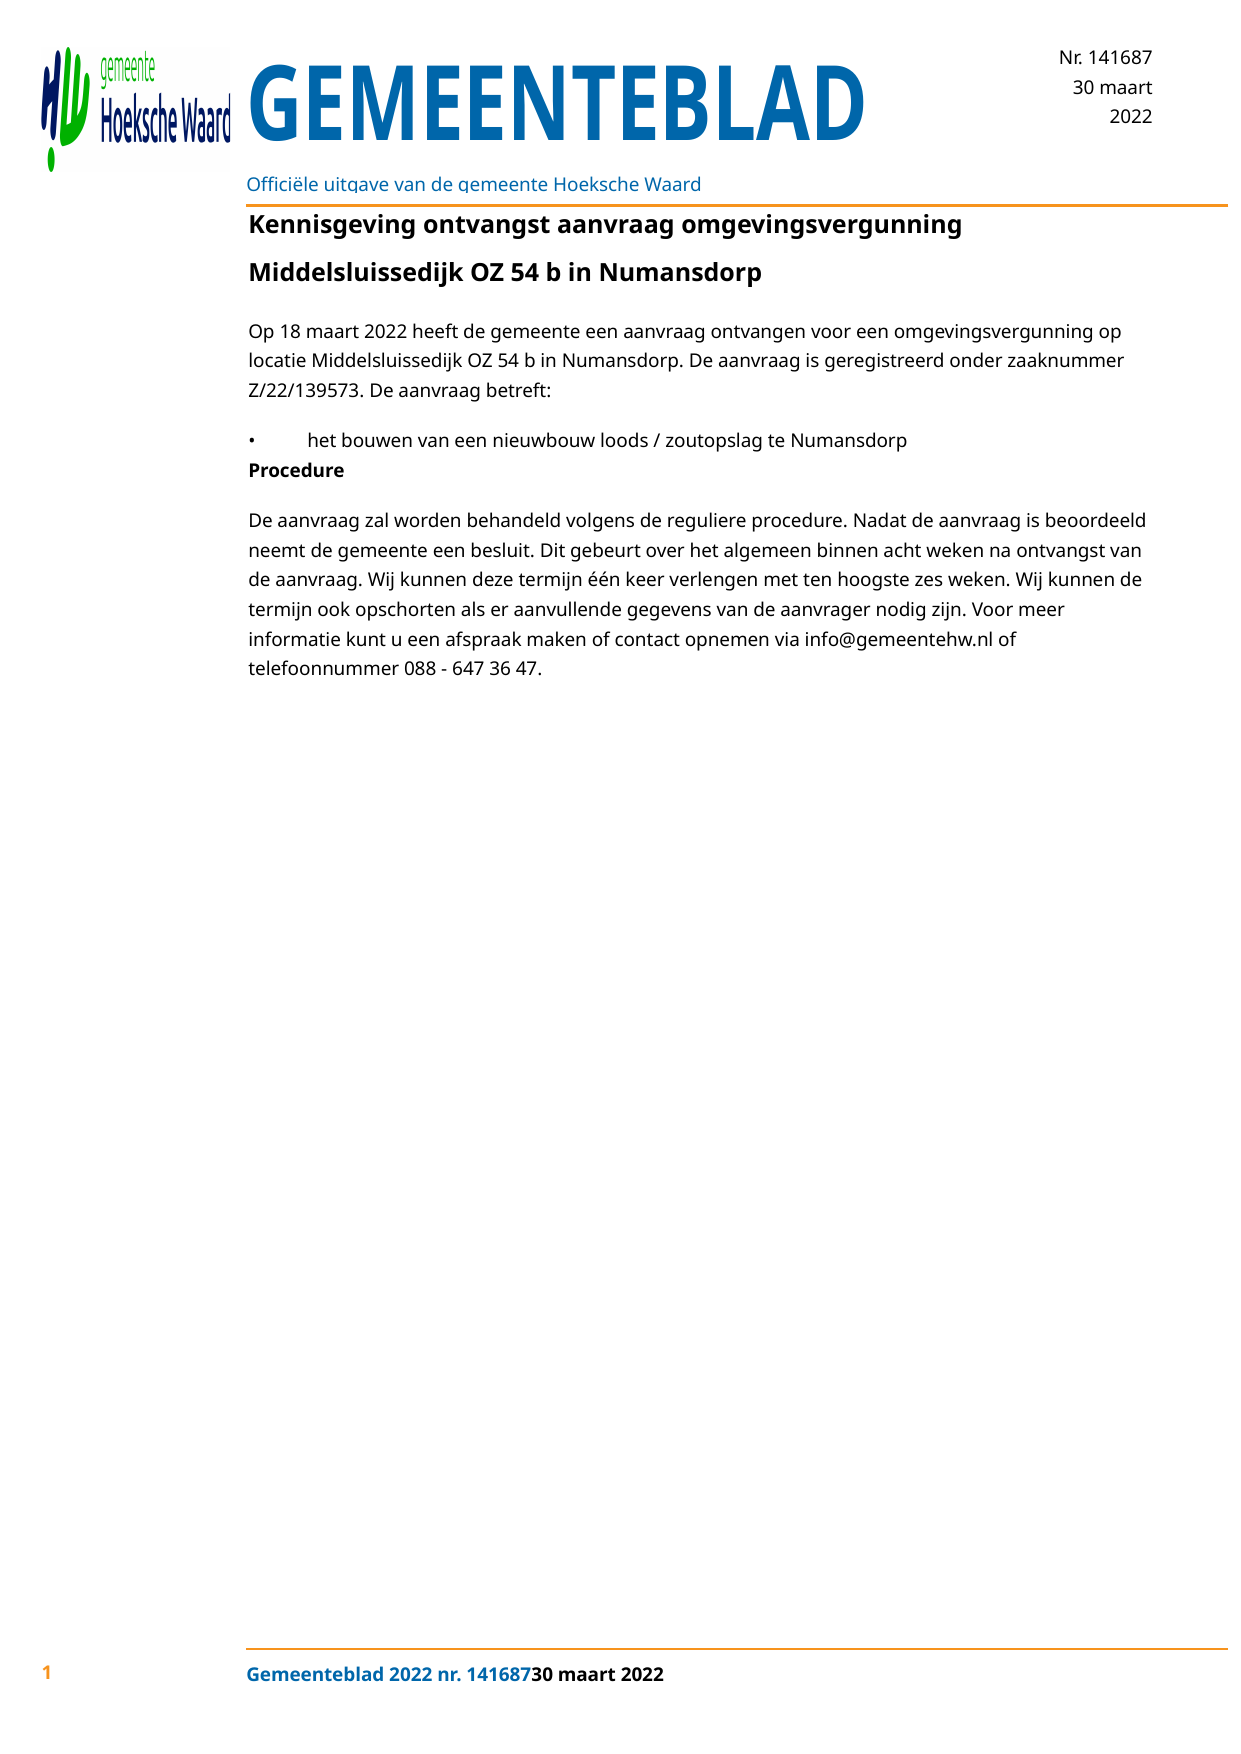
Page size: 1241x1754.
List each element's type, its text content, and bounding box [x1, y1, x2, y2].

list het bouwen van een nieuwbouw loods / zoutopslag te Numansdorp [248, 427, 1152, 453]
text Procedure [248, 457, 1152, 483]
text Kennisgeving ontvangst aanvraag omgevingsvergunning Middelsluissedijk OZ 54 b in Numansdorp [248, 207, 1152, 288]
text Op 18 maart 2022 heeft de gemeente een aanvraag ontvangen voor een omgevingsvergunning op locatie Middelsluissedijk OZ 54 b in Numansdorp. De aanvraag is geregistreerd onder zaaknummer Z/22/139573. De aanvraag betreft: [248, 318, 1152, 403]
picture [41, 47, 231, 172]
text De aanvraag zal worden behandeld volgens de reguliere procedure. Nadat de aanvraag is beoordeeld neemt de gemeente een besluit. Dit gebeurt over het algemeen binnen acht weken na ontvangst van de aanvraag. Wij kunnen deze termijn één keer verlengen met ten hoogste zes weken. Wij kunnen de termijn ook opschorten als er aanvullende gegevens van de aanvrager nodig zijn. Voor meer informatie kunt u een afspraak maken of contact opnemen via info@gemeentehw.nl of telefoonnummer 088 - 647 36 47. [248, 507, 1152, 681]
